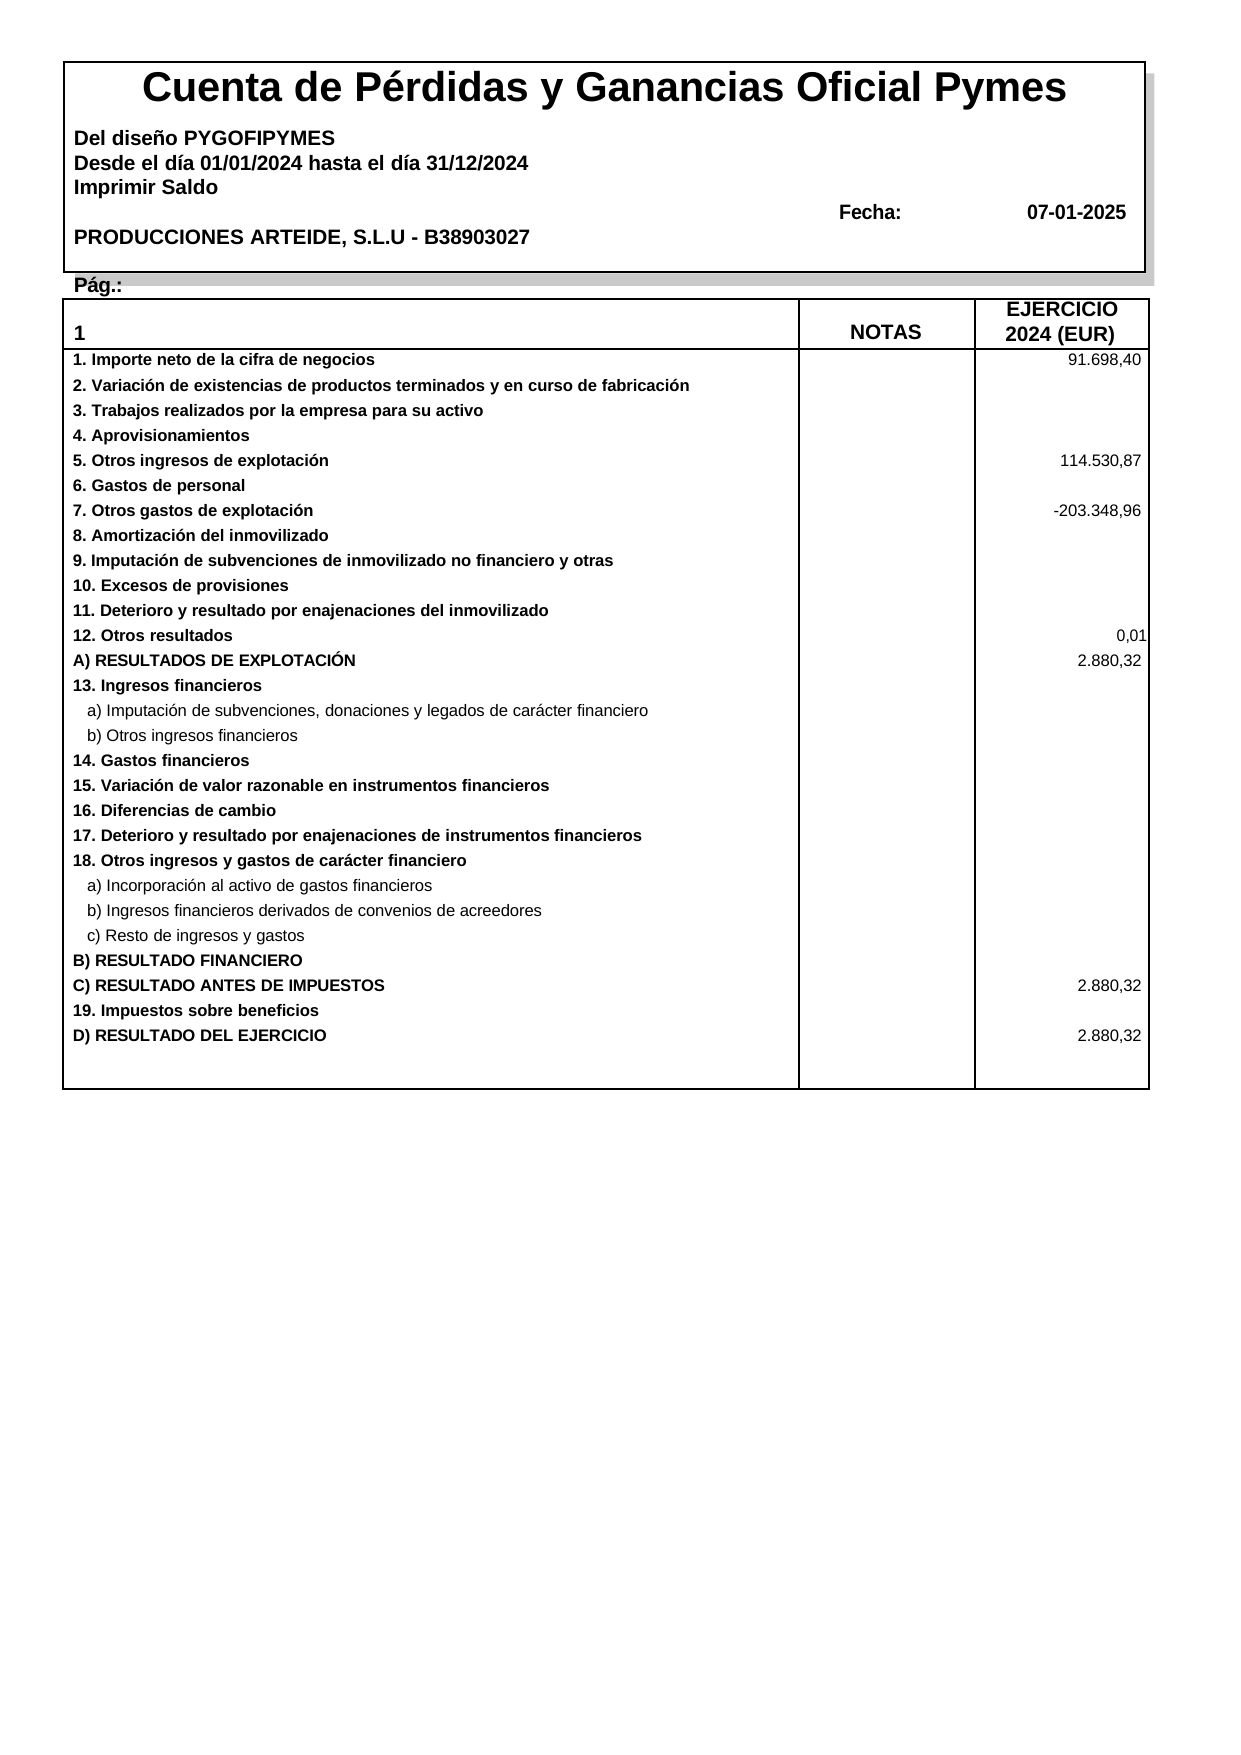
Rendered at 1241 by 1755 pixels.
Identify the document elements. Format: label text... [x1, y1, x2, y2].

table_cell [976, 872, 1148, 897]
table_cell [976, 372, 1148, 397]
table_cell [976, 722, 1148, 747]
table_cell 17. Deterioro y resultado por enajenaciones de instrumentos financieros [64, 822, 798, 847]
table_cell 10. Excesos de provisiones [64, 572, 798, 597]
table_cell B) RESULTADO FINANCIERO [64, 947, 798, 972]
table_cell 16. Diferencias de cambio [64, 797, 798, 822]
table_cell [976, 472, 1148, 497]
table_cell [976, 797, 1148, 822]
table_cell a) Incorporación al activo de gastos financieros [64, 872, 798, 897]
table_cell 6. Gastos de personal [64, 472, 798, 497]
table_cell A) RESULTADOS DE EXPLOTACIÓN [64, 647, 798, 672]
table_cell 12. Otros resultados [64, 622, 798, 647]
table_cell [976, 547, 1148, 572]
table_cell 9. Imputación de subvenciones de inmovilizado no financiero y otras [64, 547, 798, 572]
table_cell [976, 922, 1148, 947]
table_cell 15. Variación de valor razonable en instrumentos financieros [64, 772, 798, 797]
table_cell c) Resto de ingresos y gastos [64, 922, 798, 947]
table_cell [976, 597, 1148, 622]
table_cell C) RESULTADO ANTES DE IMPUESTOS [64, 972, 798, 997]
table_cell [976, 697, 1148, 722]
table_cell [976, 397, 1148, 422]
table_cell [976, 897, 1148, 922]
table_cell 18. Otros ingresos y gastos de carácter financiero [64, 847, 798, 872]
table_cell 2.880,32 [976, 647, 1148, 672]
table_cell [976, 997, 1148, 1022]
table_cell b) Ingresos financieros derivados de convenios de acreedores [64, 897, 798, 922]
table_cell 2. Variación de existencias de productos terminados y en curso de fabricación [64, 372, 798, 397]
table_cell 11. Deterioro y resultado por enajenaciones del inmovilizado [64, 597, 798, 622]
table_cell 14. Gastos financieros [64, 747, 798, 772]
table_cell [976, 672, 1148, 697]
table_cell [976, 772, 1148, 797]
table_cell 8. Amortización del inmovilizado [64, 522, 798, 547]
table_cell 13. Ingresos financieros [64, 672, 798, 697]
table_cell [976, 572, 1148, 597]
table_cell [800, 350, 974, 1088]
table_cell 114.530,87 [976, 447, 1148, 472]
table_cell [976, 522, 1148, 547]
table_cell 3. Trabajos realizados por la empresa para su activo [64, 397, 798, 422]
table_cell 7. Otros gastos de explotación [64, 497, 798, 522]
table_cell [976, 822, 1148, 847]
table_cell [976, 947, 1148, 972]
table_cell -203.348,96 [976, 497, 1148, 522]
table_cell D) RESULTADO DEL EJERCICIO [64, 1022, 798, 1088]
table_cell [976, 847, 1148, 872]
table_cell 1. Importe neto de la cifra de negocios [64, 350, 798, 372]
table_header NOTAS [800, 300, 974, 348]
table_cell [976, 747, 1148, 772]
table_header [64, 300, 798, 348]
table_cell a) Imputación de subvenciones, donaciones y legados de carácter financiero [64, 697, 798, 722]
table_cell 2.880,32 [976, 1022, 1148, 1088]
table_cell 5. Otros ingresos de explotación [64, 447, 798, 472]
table_cell 2.880,32 [976, 972, 1148, 997]
table_cell 91.698,40 [976, 350, 1148, 372]
table_cell 0,01 [976, 622, 1148, 647]
table_header EJERCICIO 2024 (EUR) [976, 300, 1148, 348]
table_cell 4. Aprovisionamientos [64, 422, 798, 447]
table_cell b) Otros ingresos financieros [64, 722, 798, 747]
table_cell 19. Impuestos sobre beneficios [64, 997, 798, 1022]
table_cell [976, 422, 1148, 447]
